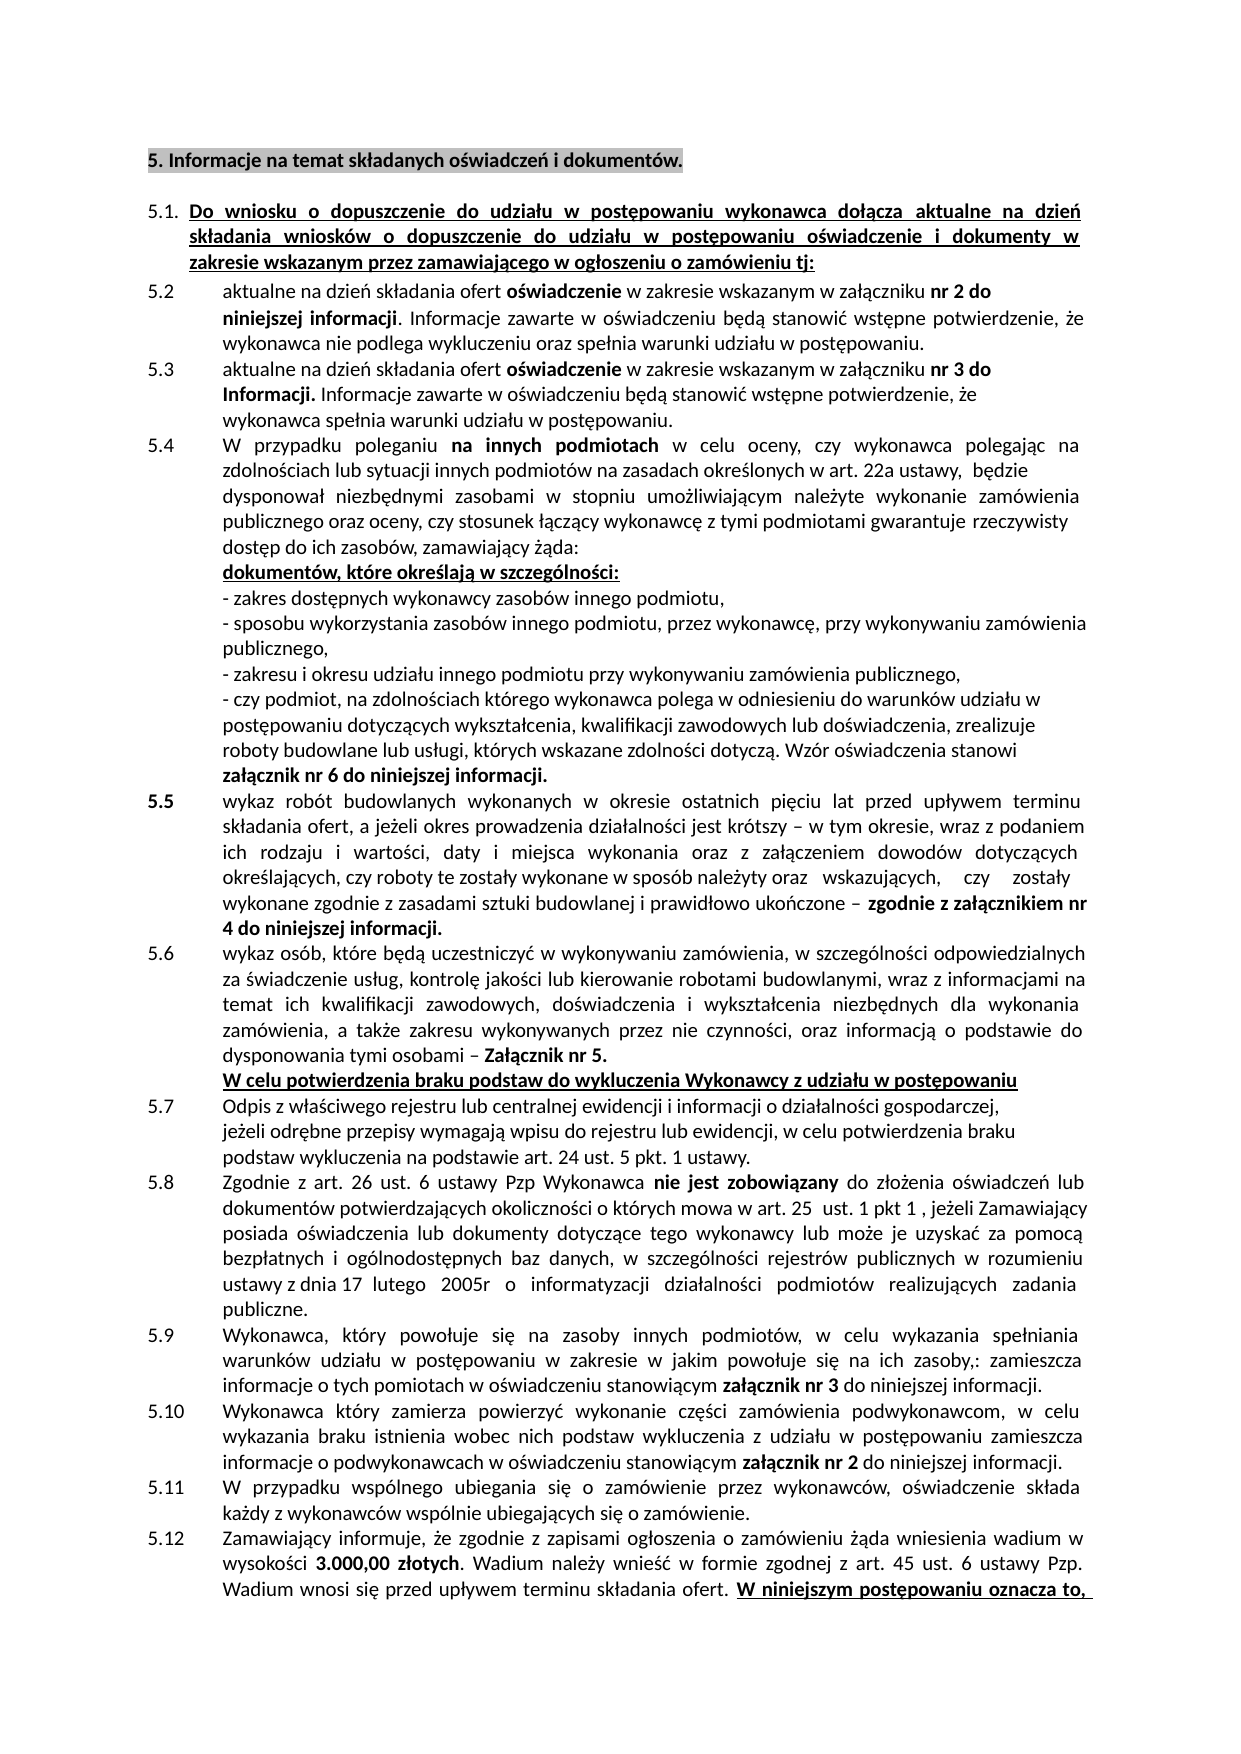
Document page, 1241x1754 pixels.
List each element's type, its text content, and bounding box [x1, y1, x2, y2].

text - zakres dostępnych wykonawcy zasobów innego podmiotu, [147, 585, 1093, 610]
text W celu potwierdzenia braku podstaw do wykluczenia Wykonawcy z udziału w postępowaniu [147, 1068, 1093, 1093]
text 5. Informacje na temat składanych oświadczeń i dokumentów. [147, 147, 1093, 173]
text 5.4 W przypadku poleganiu na innych podmiotach w celu oceny, czy wykonawca polegając na zdolnościach lub sytuacji innych podmiotów na zasadach określonych w art. 22a ustawy, będzie dysponował niezbędnymi zasobami w stopniu umożliwiającym należyte wykonanie zamówienia publicznego oraz oceny, czy stosunek łączący wykonawcę z tymi podmiotami gwarantuje rzeczywisty dostęp do ich zasobów, zamawiający żąda: [147, 432, 1093, 559]
text 5.9 Wykonawca, który powołuje się na zasoby innych podmiotów, w celu wykazania spełniania warunków udziału w postępowaniu w zakresie w jakim powołuje się na ich zasoby,: zamieszcza informacje o tych pomiotach w oświadczeniu stanowiącym załącznik nr 3 do niniejszej informacji. [147, 1322, 1093, 1398]
text 5.10 Wykonawca który zamierza powierzyć wykonanie części zamówienia podwykonawcom, w celu wykazania braku istnienia wobec nich podstaw wykluczenia z udziału w postępowaniu zamieszcza informacje o podwykonawcach w oświadczeniu stanowiącym załącznik nr 2 do niniejszej informacji. [147, 1398, 1093, 1474]
text 5.11 W przypadku wspólnego ubiegania się o zamówienie przez wykonawców, oświadczenie składa każdy z wykonawców wspólnie ubiegających się o zamówienie. [147, 1474, 1093, 1525]
text 5.6 wykaz osób, które będą uczestniczyć w wykonywaniu zamówienia, w szczególności odpowiedzialnych za świadczenie usług, kontrolę jakości lub kierowanie robotami budowlanymi, wraz z informacjami na temat ich kwalifikacji zawodowych, doświadczenia i wykształcenia niezbędnych dla wykonania zamówienia, a także zakresu wykonywanych przez nie czynności, oraz informacją o podstawie do dysponowania tymi osobami – Załącznik nr 5. [147, 941, 1093, 1068]
text 5.5 wykaz robót budowlanych wykonanych w okresie ostatnich pięciu lat przed upływem terminu składania ofert, a jeżeli okres prowadzenia działalności jest krótszy – w tym okresie, wraz z podaniem ich rodzaju i wartości, daty i miejsca wykonania oraz z załączeniem dowodów dotyczących określających, czy roboty te zostały wykonane w sposób należyty oraz wskazujących, czy zostały wykonane zgodnie z zasadami sztuki budowlanej i prawidłowo ukończone – zgodnie z załącznikiem nr 4 do niniejszej informacji. [147, 788, 1093, 941]
text - sposobu wykorzystania zasobów innego podmiotu, przez wykonawcę, przy wykonywaniu zamówienia publicznego, [147, 610, 1093, 661]
text 5.7 Odpis z właściwego rejestru lub centralnej ewidencji i informacji o działalności gospodarczej, jeżeli odrębne przepisy wymagają wpisu do rejestru lub ewidencji, w celu potwierdzenia braku podstaw wykluczenia na podstawie art. 24 ust. 5 pkt. 1 ustawy. [147, 1093, 1093, 1169]
text 5.3 aktualne na dzień składania ofert oświadczenie w zakresie wskazanym w załączniku nr 3 do Informacji. Informacje zawarte w oświadczeniu będą stanowić wstępne potwierdzenie, że wykonawca spełnia warunki udziału w postępowaniu. [147, 356, 1093, 432]
text 5.12 Zamawiający informuje, że zgodnie z zapisami ogłoszenia o zamówieniu żąda wniesienia wadium w wysokości 3.000,00 złotych. Wadium należy wnieść w formie zgodnej z art. 45 ust. 6 ustawy Pzp. Wadium wnosi się przed upływem terminu składania ofert. W niniejszym postępowaniu oznacza to, [147, 1525, 1093, 1601]
text dokumentów, które określają w szczególności: [147, 559, 1093, 585]
text 5.8 Zgodnie z art. 26 ust. 6 ustawy Pzp Wykonawca nie jest zobowiązany do złożenia oświadczeń lub dokumentów potwierdzających okoliczności o których mowa w art. 25 ust. 1 pkt 1 , jeżeli Zamawiający posiada oświadczenia lub dokumenty dotyczące tego wykonawcy lub może je uzyskać za pomocą bezpłatnych i ogólnodostępnych baz danych, w szczególności rejestrów publicznych w rozumieniu ustawy z dnia 17 lutego 2005r o informatyzacji działalności podmiotów realizujących zadania publiczne. [147, 1169, 1093, 1322]
text 5.1. Do wniosku o dopuszczenie do udziału w postępowaniu wykonawca dołącza aktualne na dzień składania wniosków o dopuszczenie do udziału w postępowaniu oświadczenie i dokumenty w zakresie wskazanym przez zamawiającego w ogłoszeniu o zamówieniu tj: [147, 198, 1093, 274]
text - czy podmiot, na zdolnościach którego wykonawca polega w odniesieniu do warunków udziału w postępowaniu dotyczących wykształcenia, kwalifikacji zawodowych lub doświadczenia, zrealizuje roboty budowlane lub usługi, których wskazane zdolności dotyczą. Wzór oświadczenia stanowi załącznik nr 6 do niniejszej informacji. [147, 686, 1093, 788]
text 5.2 aktualne na dzień składania ofert oświadczenie w zakresie wskazanym w załączniku nr 2 do niniejszej informacji. Informacje zawarte w oświadczeniu będą stanowić wstępne potwierdzenie, że wykonawca nie podlega wykluczeniu oraz spełnia warunki udziału w postępowaniu. [147, 274, 1093, 356]
text - zakresu i okresu udziału innego podmiotu przy wykonywaniu zamówienia publicznego, [147, 661, 1093, 686]
